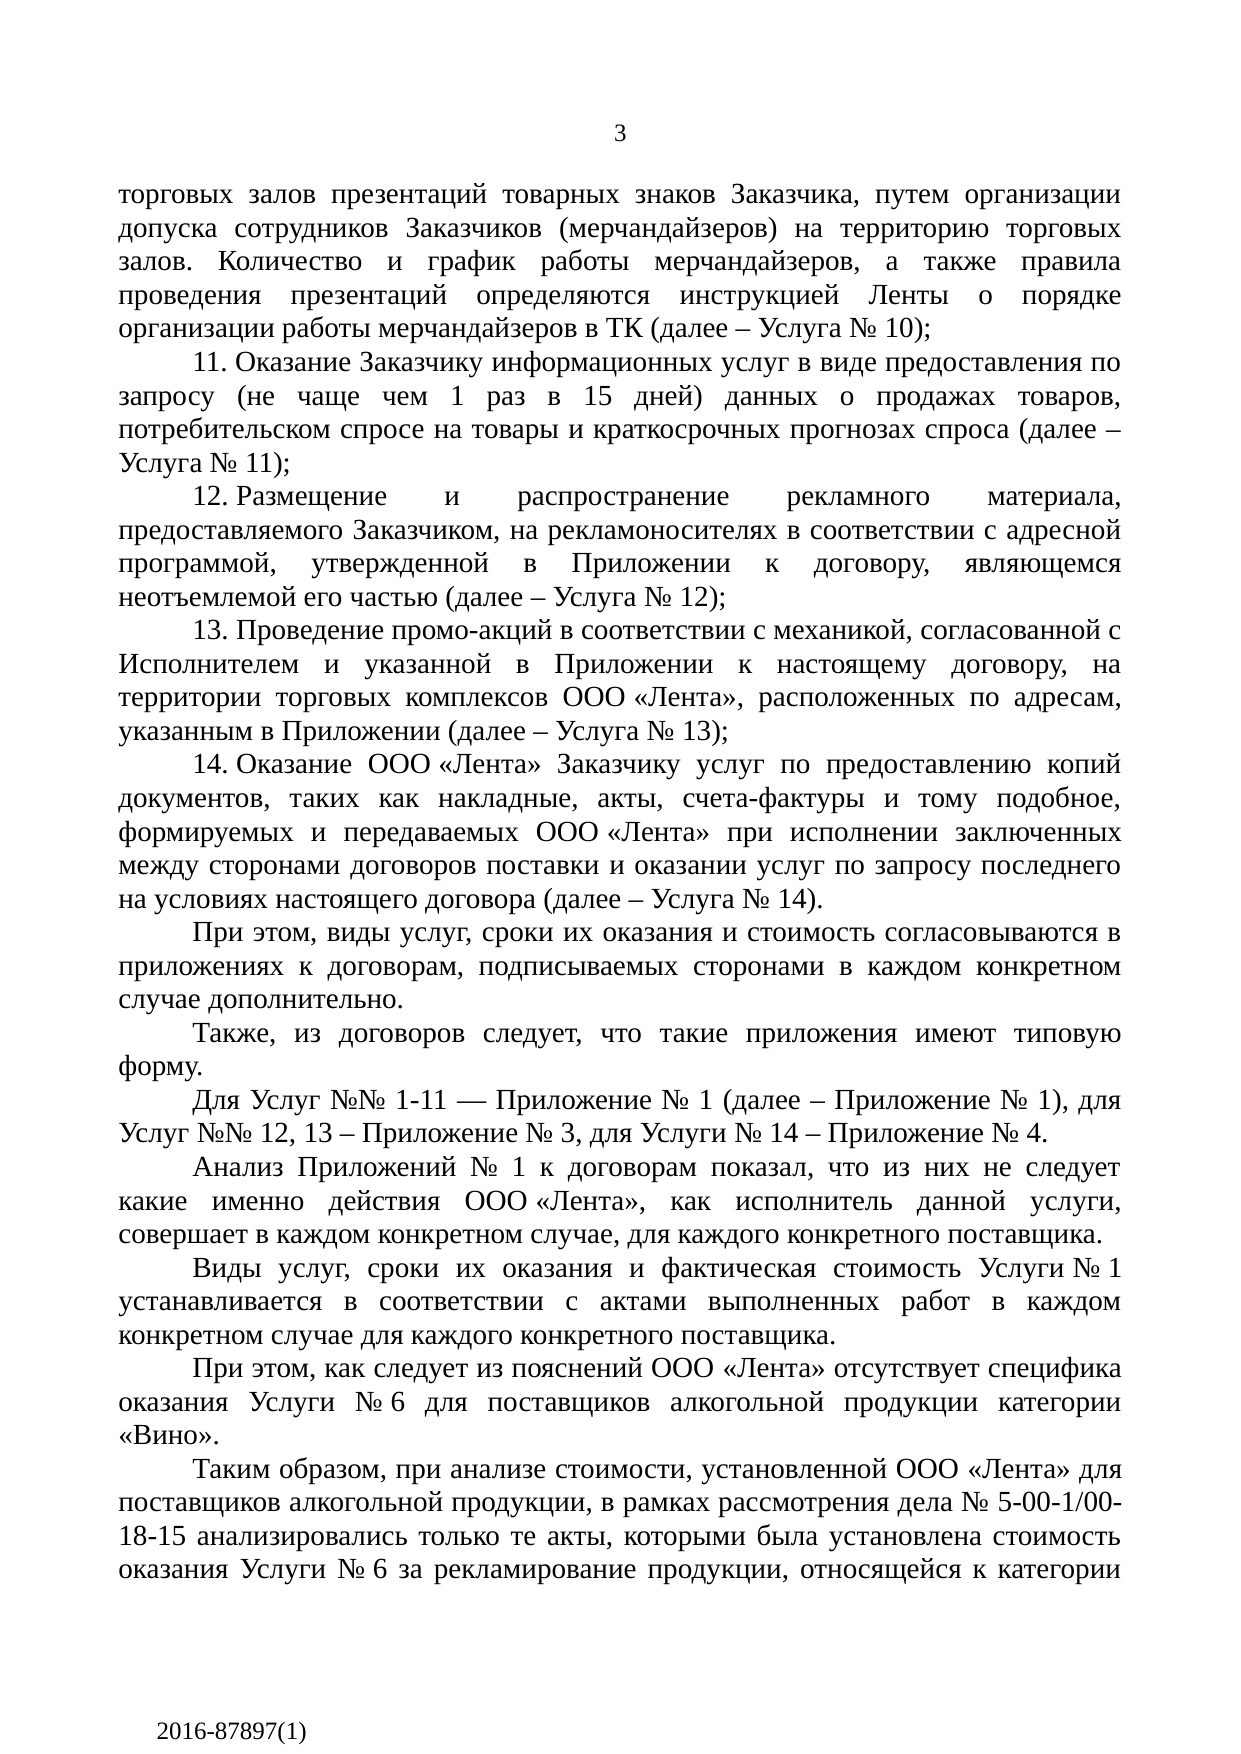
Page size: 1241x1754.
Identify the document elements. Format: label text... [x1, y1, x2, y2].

text Для Услуг №№ 1-11 — Приложение № 1 (далее – Приложение № 1), для Услуг №№ 12, 13 – Приложение № 3, для Услуги № 14 – Приложение № 4. [118, 1082, 1122, 1149]
text 11. Оказание Заказчику информационных услуг в виде предоставления по запросу (не чаще чем 1 раз в 15 дней) данных о продажах товаров, потребительском спросе на товары и краткосрочных прогнозах спроса (далее – Услуга № 11); [118, 344, 1122, 478]
text 13. Проведение промо-акций в соответствии с механикой, согласованной с Исполнителем и указанной в Приложении к настоящему договору, на территории торговых комплексов ООО «Лента», расположенных по адресам, указанным в Приложении (далее – Услуга № 13); [118, 612, 1122, 747]
text торговых залов презентаций товарных знаков Заказчика, путем организации допуска сотрудников Заказчиков (мерчандайзеров) на территорию торговых залов. Количество и график работы мерчандайзеров, а также правила проведения презентаций определяются инструкцией Ленты о порядке организации работы мерчандайзеров в ТК (далее – Услуга № 10); [118, 176, 1122, 344]
text Также, из договоров следует, что такие приложения имеют типовую форму. [118, 1015, 1122, 1082]
text Виды услуг, сроки их оказания и фактическая стоимость Услуги № 1 устанавливается в соответствии с актами выполненных работ в каждом конкретном случае для каждого конкретного поставщика. [118, 1250, 1122, 1350]
text При этом, как следует из пояснений ООО «Лента» отсутствует специфика оказания Услуги № 6 для поставщиков алкогольной продукции категории «Вино». [118, 1350, 1122, 1451]
text 12. Размещение и распространение рекламного материала, предоставляемого Заказчиком, на рекламоносителях в соответствии с адресной программой, утвержденной в Приложении к договору, являющемся неотъемлемой его частью (далее – Услуга № 12); [118, 478, 1122, 612]
text 14. Оказание ООО «Лента» Заказчику услуг по предоставлению копий документов, таких как накладные, акты, счета-фактуры и тому подобное, формируемых и передаваемых ООО «Лента» при исполнении заключенных между сторонами договоров поставки и оказании услуг по запросу последнего на условиях настоящего договора (далее – Услуга № 14). [118, 747, 1122, 914]
text При этом, виды услуг, сроки их оказания и стоимость согласовываются в приложениях к договорам, подписываемых сторонами в каждом конкретном случае дополнительно. [118, 914, 1122, 1015]
text Таким образом, при анализе стоимости, установленной ООО «Лента» для поставщиков алкогольной продукции, в рамках рассмотрения дела № 5-00-1/00-18-15 анализировались только те акты, которыми была установлена стоимость оказания Услуги № 6 за рекламирование продукции, относящейся к категории [118, 1451, 1122, 1585]
text Анализ Приложений № 1 к договорам показал, что из них не следует какие именно действия ООО «Лента», как исполнитель данной услуги, совершает в каждом конкретном случае, для каждого конкретного поставщика. [118, 1149, 1122, 1250]
